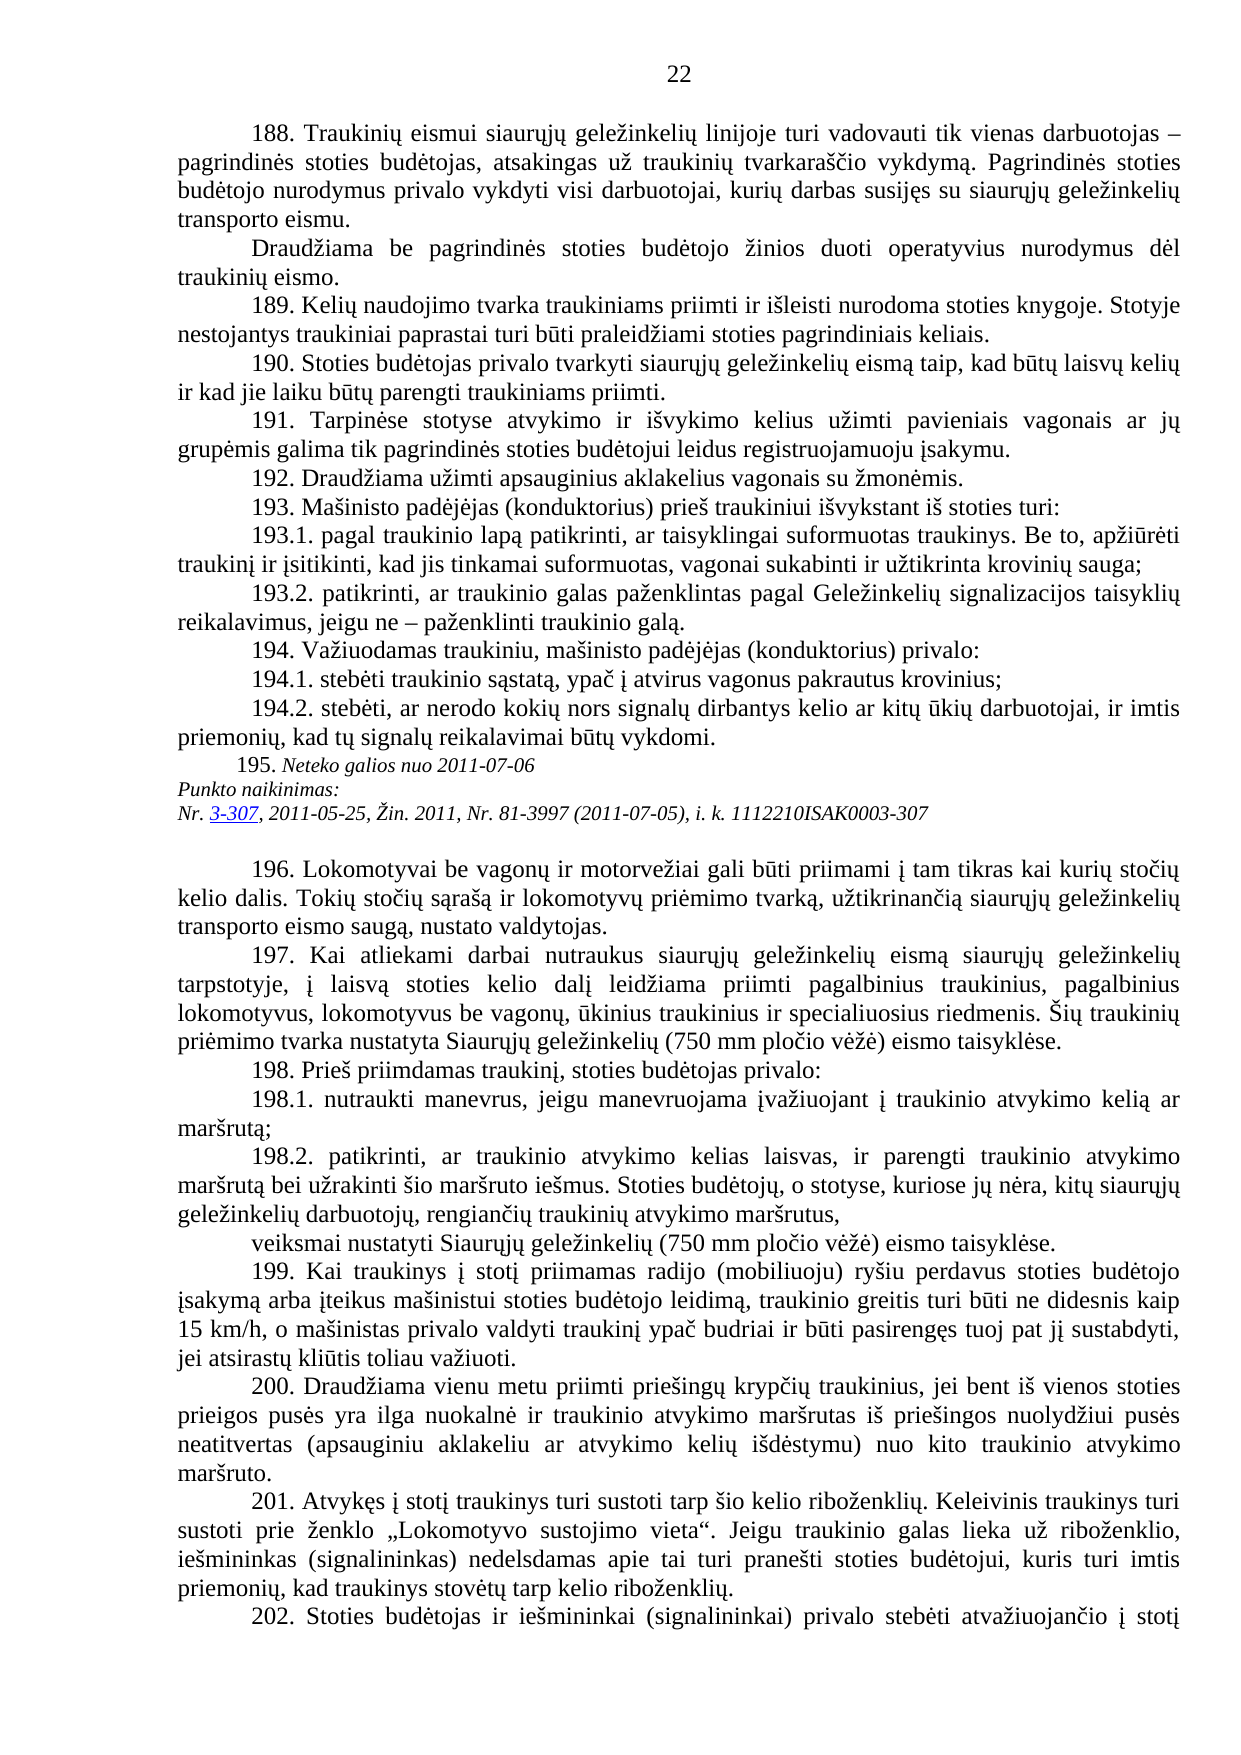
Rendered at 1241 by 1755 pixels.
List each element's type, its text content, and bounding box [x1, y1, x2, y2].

text 188. Traukinių eismui siaurųjų geležinkelių linijoje turi vadovauti tik vienas darbuotojas – pagrindinės stoties budėtojas, atsakingas už traukinių tvarkaraščio vykdymą. Pagrindinės stoties budėtojo nurodymus privalo vykdyti visi darbuotojai, kurių darbas susijęs su siaurųjų geležinkelių transporto eismu. [177, 118, 1181, 233]
text 201. Atvykęs į stotį traukinys turi sustoti tarp šio kelio riboženklių. Keleivinis traukinys turi sustoti prie ženklo „Lokomotyvo sustojimo vieta“. Jeigu traukinio galas lieka už riboženklio, iešmininkas (signalininkas) nedelsdamas apie tai turi pranešti stoties budėtojui, kuris turi imtis priemonių, kad traukinys stovėtų tarp kelio riboženklių. [177, 1486, 1181, 1601]
text 189. Kelių naudojimo tvarka traukiniams priimti ir išleisti nurodoma stoties knygoje. Stotyje nestojantys traukiniai paprastai turi būti praleidžiami stoties pagrindiniais keliais. [177, 291, 1181, 348]
text 202. Stoties budėtojas ir iešmininkai (signalininkai) privalo stebėti atvažiuojančio į stotį [177, 1601, 1181, 1630]
text 195. Neteko galios nuo 2011-07-06 [177, 751, 1181, 777]
text 197. Kai atliekami darbai nutraukus siaurųjų geležinkelių eismą siaurųjų geležinkelių tarpstotyje, į laisvą stoties kelio dalį leidžiama priimti pagalbinius traukinius, pagalbinius lokomotyvus, lokomotyvus be vagonų, ūkinius traukinius ir specialiuosius riedmenis. Šių traukinių priėmimo tvarka nustatyta Siaurųjų geležinkelių (750 mm pločio vėžė) eismo taisyklėse. [177, 940, 1181, 1055]
text 194. Važiuodamas traukiniu, mašinisto padėjėjas (konduktorius) privalo: [177, 636, 1181, 664]
text 199. Kai traukinys į stotį priimamas radijo (mobiliuoju) ryšiu perdavus stoties budėtojo įsakymą arba įteikus mašinistui stoties budėtojo leidimą, traukinio greitis turi būti ne didesnis kaip 15 km/h, o mašinistas privalo valdyti traukinį ypač budriai ir būti pasirengęs tuoj pat jį sustabdyti, jei atsirastų kliūtis toliau važiuoti. [177, 1256, 1181, 1371]
text Nr. 3-307, 2011-05-25, Žin. 2011, Nr. 81-3997 (2011-07-05), i. k. 1112210ISAK0003-307 [177, 801, 1181, 825]
text 196. Lokomotyvai be vagonų ir motorvežiai gali būti priimami į tam tikras kai kurių stočių kelio dalis. Tokių stočių sąrašą ir lokomotyvų priėmimo tvarką, užtikrinančią siaurųjų geležinkelių transporto eismo saugą, nustato valdytojas. [177, 854, 1181, 940]
text 190. Stoties budėtojas privalo tvarkyti siaurųjų geležinkelių eismą taip, kad būtų laisvų kelių ir kad jie laiku būtų parengti traukiniams priimti. [177, 348, 1181, 406]
text 194.2. stebėti, ar nerodo kokių nors signalų dirbantys kelio ar kitų ūkių darbuotojai, ir imtis priemonių, kad tų signalų reikalavimai būtų vykdomi. [177, 693, 1181, 751]
text Draudžiama be pagrindinės stoties budėtojo žinios duoti operatyvius nurodymus dėl traukinių eismo. [177, 233, 1181, 291]
text Punkto naikinimas: [177, 777, 1181, 801]
text veiksmai nustatyti Siaurųjų geležinkelių (750 mm pločio vėžė) eismo taisyklėse. [177, 1228, 1181, 1256]
text 198.2. patikrinti, ar traukinio atvykimo kelias laisvas, ir parengti traukinio atvykimo maršrutą bei užrakinti šio maršruto iešmus. Stoties budėtojų, o stotyse, kuriose jų nėra, kitų siaurųjų geležinkelių darbuotojų, rengiančių traukinių atvykimo maršrutus, [177, 1141, 1181, 1228]
text 198. Prieš priimdamas traukinį, stoties budėtojas privalo: [177, 1055, 1181, 1084]
text 193.1. pagal traukinio lapą patikrinti, ar taisyklingai suformuotas traukinys. Be to, apžiūrėti traukinį ir įsitikinti, kad jis tinkamai suformuotas, vagonai sukabinti ir užtikrinta krovinių sauga; [177, 521, 1181, 578]
text 198.1. nutraukti manevrus, jeigu manevruojama įvažiuojant į traukinio atvykimo kelią ar maršrutą; [177, 1084, 1181, 1141]
text 191. Tarpinėse stotyse atvykimo ir išvykimo kelius užimti pavieniais vagonais ar jų grupėmis galima tik pagrindinės stoties budėtojui leidus registruojamuoju įsakymu. [177, 406, 1181, 463]
text 193. Mašinisto padėjėjas (konduktorius) prieš traukiniui išvykstant iš stoties turi: [177, 492, 1181, 521]
text 200. Draudžiama vienu metu priimti priešingų krypčių traukinius, jei bent iš vienos stoties prieigos pusės yra ilga nuokalnė ir traukinio atvykimo maršrutas iš priešingos nuolydžiui pusės neatitvertas (apsauginiu aklakeliu ar atvykimo kelių išdėstymu) nuo kito traukinio atvykimo maršruto. [177, 1371, 1181, 1486]
text 194.1. stebėti traukinio sąstatą, ypač į atvirus vagonus pakrautus krovinius; [177, 664, 1181, 693]
text 193.2. patikrinti, ar traukinio galas paženklintas pagal Geležinkelių signalizacijos taisyklių reikalavimus, jeigu ne – paženklinti traukinio galą. [177, 578, 1181, 636]
text 192. Draudžiama užimti apsauginius aklakelius vagonais su žmonėmis. [177, 463, 1181, 492]
